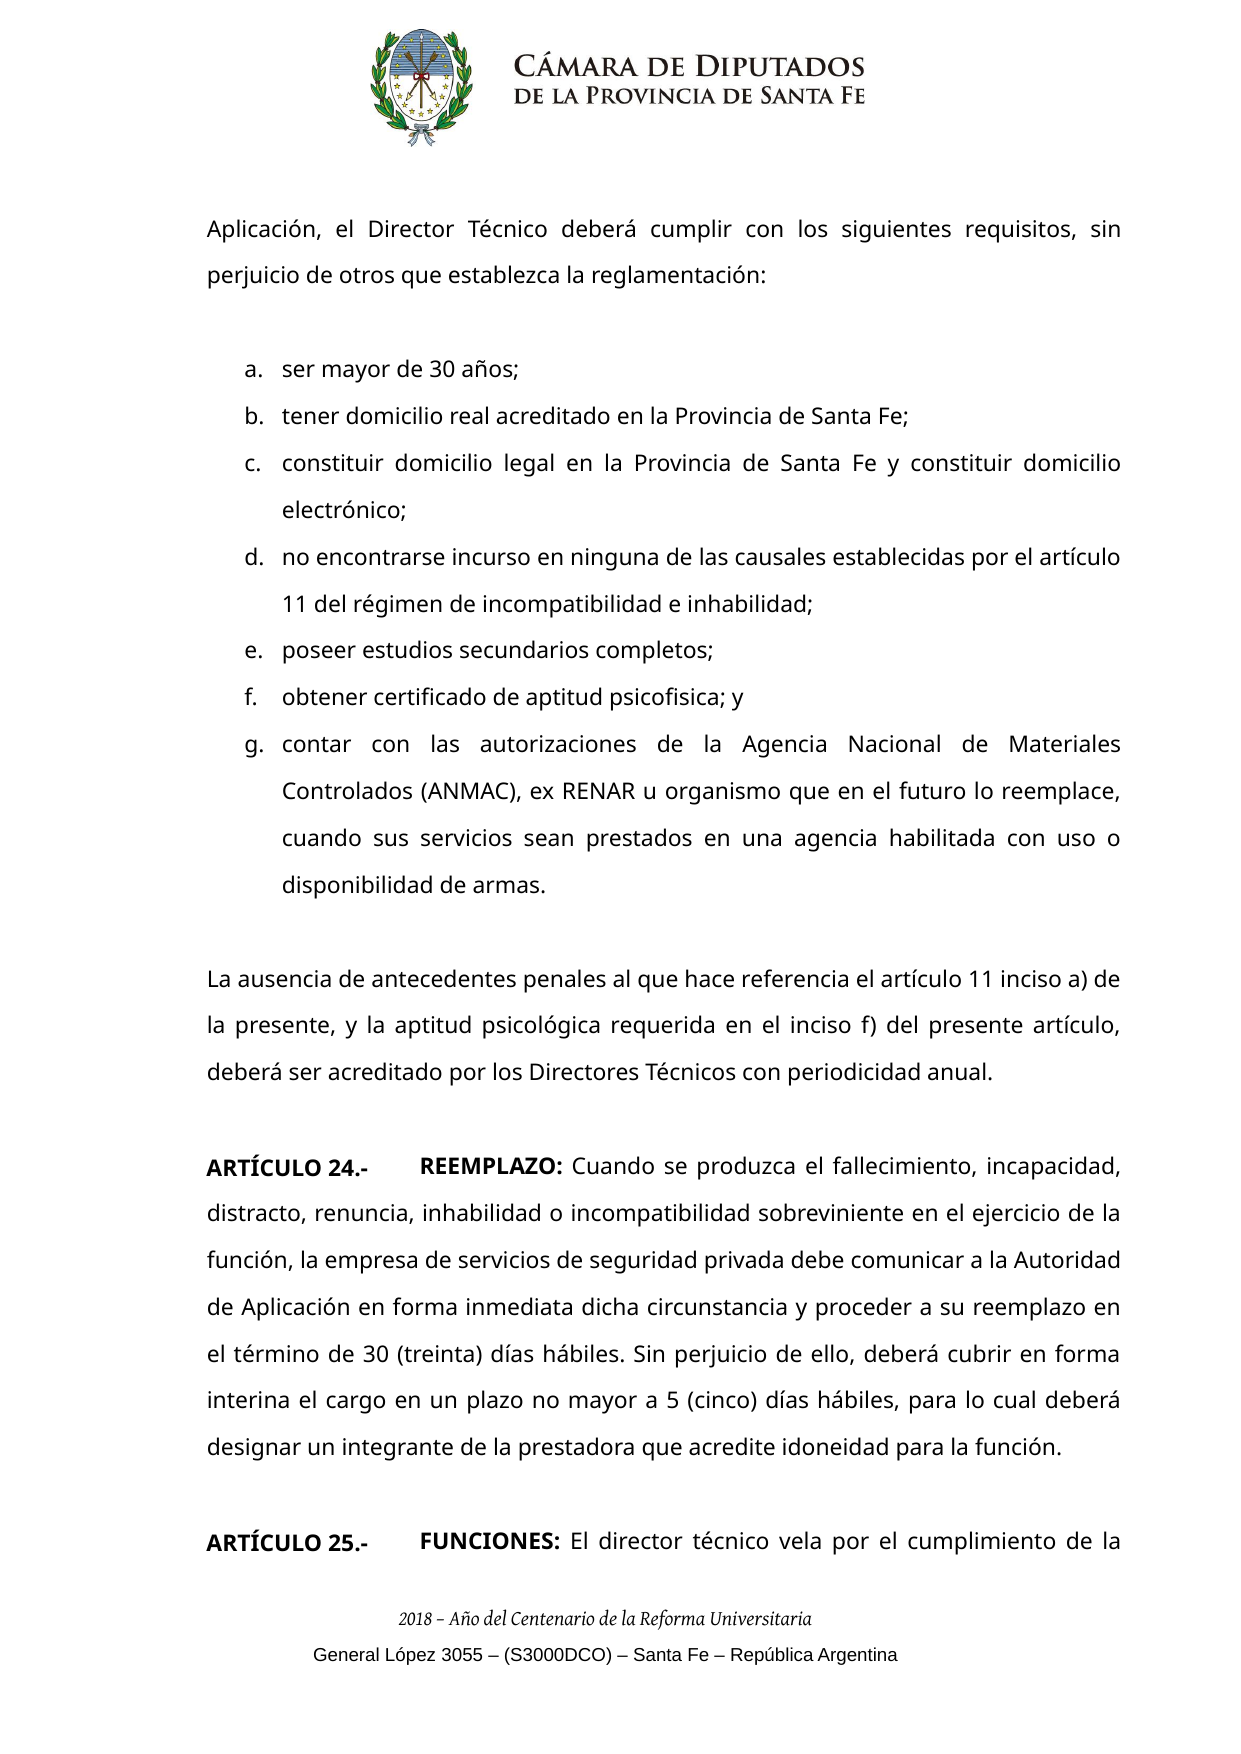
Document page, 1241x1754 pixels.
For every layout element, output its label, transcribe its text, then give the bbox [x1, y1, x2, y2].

list poseer estudios secundarios completos; [244, 634, 1122, 666]
text ARTÍCULO 25.- [206, 1527, 405, 1558]
list tener domicilio real acreditado en la Provincia de Santa Fe; [244, 400, 1122, 431]
list obtener certiﬁcado de aptitud psicoﬁsica; y [244, 681, 1122, 713]
list no encontrarse incurso en ninguna de las causales establecidas por el artículo 11 del régimen de incompatibilidad e inhabilidad; [244, 541, 1122, 619]
list constituir domicilio legal en la Provincia de Santa Fe y constituir domicilio electrónico; [244, 447, 1122, 525]
text FUNCIONES: El director técnico vela por el cumplimiento de la [207, 1525, 1122, 1559]
text REEMPLAZO: Cuando se produzca el fallecimiento, incapacidad, distracto, renuncia, inhabilidad o incompatibilidad sobreviniente en el ejercicio de la función, la empresa de servicios de seguridad privada debe comunicar a la Autoridad de Aplicación en forma inmediata dicha circunstancia y proceder a su reemplazo en el término de 30 (treinta) días hábiles. Sin perjuicio de ello, deberá cubrir en forma interina el cargo en un plazo no mayor a 5 (cinco) días hábiles, para lo cual deberá designar un integrante de la prestadora que acredite idoneidad para la función. [207, 1150, 1122, 1463]
text La ausencia de antecedentes penales al que hace referencia el artículo 11 inciso a) de la presente, y la aptitud psicológica requerida en el inciso f) del presente artículo, deberá ser acreditado por los Directores Técnicos con periodicidad anual. [207, 963, 1122, 1088]
text Aplicación, el Director Técnico deberá cumplir con los siguientes requisitos, sin perjuicio de otros que establezca la reglamentación: [207, 213, 1122, 291]
list contar con las autorizaciones de la Agencia Nacional de Materiales Controlados (ANMAC), ex RENAR u organismo que en el futuro lo reemplace, cuando sus servicios sean prestados en una agencia habilitada con uso o disponibilidad de armas. [244, 728, 1122, 900]
list ser mayor de 30 años; [244, 353, 1122, 384]
text ARTÍCULO 24.- [206, 1152, 405, 1183]
picture [370, 29, 865, 151]
